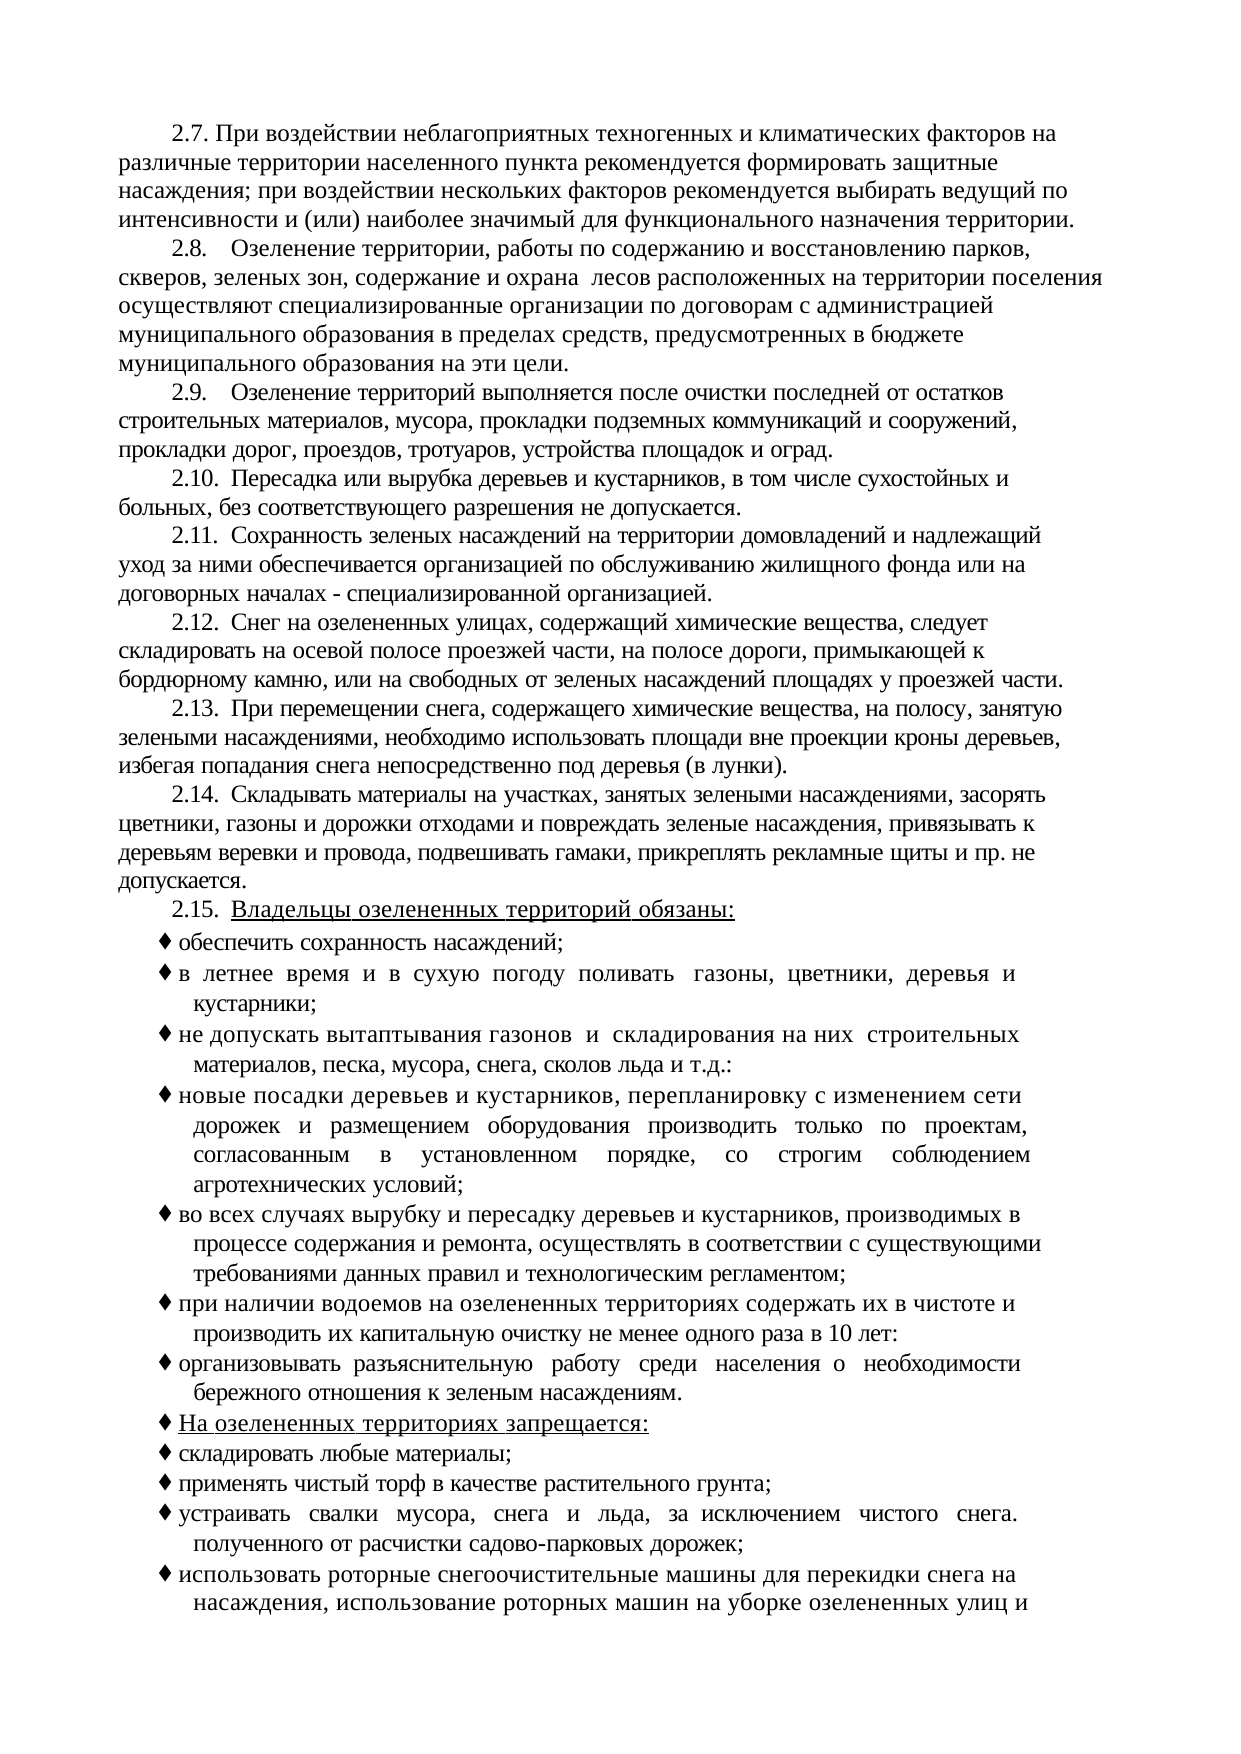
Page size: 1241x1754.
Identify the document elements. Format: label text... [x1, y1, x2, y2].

list применять чистый торф в качестве растительного грунта; [156, 1468, 1122, 1498]
list не допускать вытаптывания газонов и складирования на них строительных материалов, песка, мусора, снега, сколов льда и т.д.: [156, 1019, 1122, 1079]
list новые посадки деревьев и кустарников, перепланировку с изменением сети дорожек и размещением оборудования производить только по проектам, согласованным в установленном порядке, со строгим соблюдением агротехнических условий; [156, 1080, 1122, 1198]
list складировать любые материалы; [156, 1438, 1122, 1467]
list обеспечить сохранность насаждений; [156, 927, 1122, 957]
list Озеленение территорий выполняется после очистки последней от остатков строительных материалов, мусора, прокладки подземных коммуникаций и сооружений, прокладки дорог, проездов, тротуаров, устройства площадок и оград. [118, 377, 1122, 463]
list во всех случаях вырубку и пересадку деревьев и кустарников, производимых в процессе содержания и ремонта, осуществлять в соответствии с существующими требованиями данных правил и технологическим регламентом; [156, 1198, 1122, 1287]
list Озеленение территории, работы по содержанию и восстановлению парков, скверов, зеленых зон, содержание и охрана лесов расположенных на территории поселения осуществляют специализированные организации по договорам с администрацией муниципального образования в пределах средств, предусмотренных в бюджете муниципального образования на эти цели. [118, 233, 1122, 377]
list Складывать материалы на участках, занятых зелеными насаждениями, засорять цветники, газоны и дорожки отходами и повреждать зеленые насаждения, привязывать к деревьям веревки и провода, подвешивать гамаки, прикреплять рекламные щиты и пр. не допускается. [118, 779, 1122, 894]
text 2.7. При воздействии неблагоприятных техногенных и климатических факторов на различные территории населенного пункта рекомендуется формировать защитные насаждения; при воздействии нескольких факторов рекомендуется выбирать ведущий по интенсивности и (или) наиболее значимый для функционального назначения территории. [118, 118, 1122, 233]
list Снег на озелененных улицах, содержащий химические вещества, следует складировать на осевой полосе проезжей части, на полосе дороги, примыкающей к бордюрному камню, или на свободных от зеленых насаждений площадях у проезжей части. [118, 607, 1122, 693]
list На озелененных территориях запрещается: [156, 1407, 1122, 1437]
list при наличии водоемов на озелененных территориях содержать их в чистоте и производить их капитальную очистку не менее одного раза в 10 лет: [156, 1288, 1122, 1347]
list Пересадка или вырубка деревьев и кустарников, в том числе сухостойных и больных, без соответствующего разрешения не допускается. [118, 463, 1122, 521]
list Сохранность зеленых насаждений на территории домовладений и надлежащий уход за ними обеспечивается организацией по обслуживанию жилищного фонда или на договорных началах - специализированной организацией. [118, 521, 1122, 607]
list устраивать свалки мусора, снега и льда, за исключением чистого снега. полученного от расчистки садово-парковых дорожек; [156, 1498, 1122, 1557]
list При перемещении снега, содержащего химические вещества, на полосу, занятую зелеными насаждениями, необходимо использовать площади вне проекции кроны деревьев, избегая попадания снега непосредственно под деревья (в лунки). [118, 693, 1122, 779]
list Владельцы озелененных территорий обязаны: [118, 894, 1122, 923]
list использовать роторные снегоочистительные машины для перекидки снега на насаждения, использование роторных машин на уборке озелененных улиц и [156, 1559, 1122, 1616]
list в летнее время и в сухую погоду поливать газоны, цветники, деревья и кустарники; [156, 958, 1122, 1018]
list организовывать разъяснительную работу среди населения о необходимости бережного отношения к зеленым насаждениям. [156, 1347, 1122, 1406]
